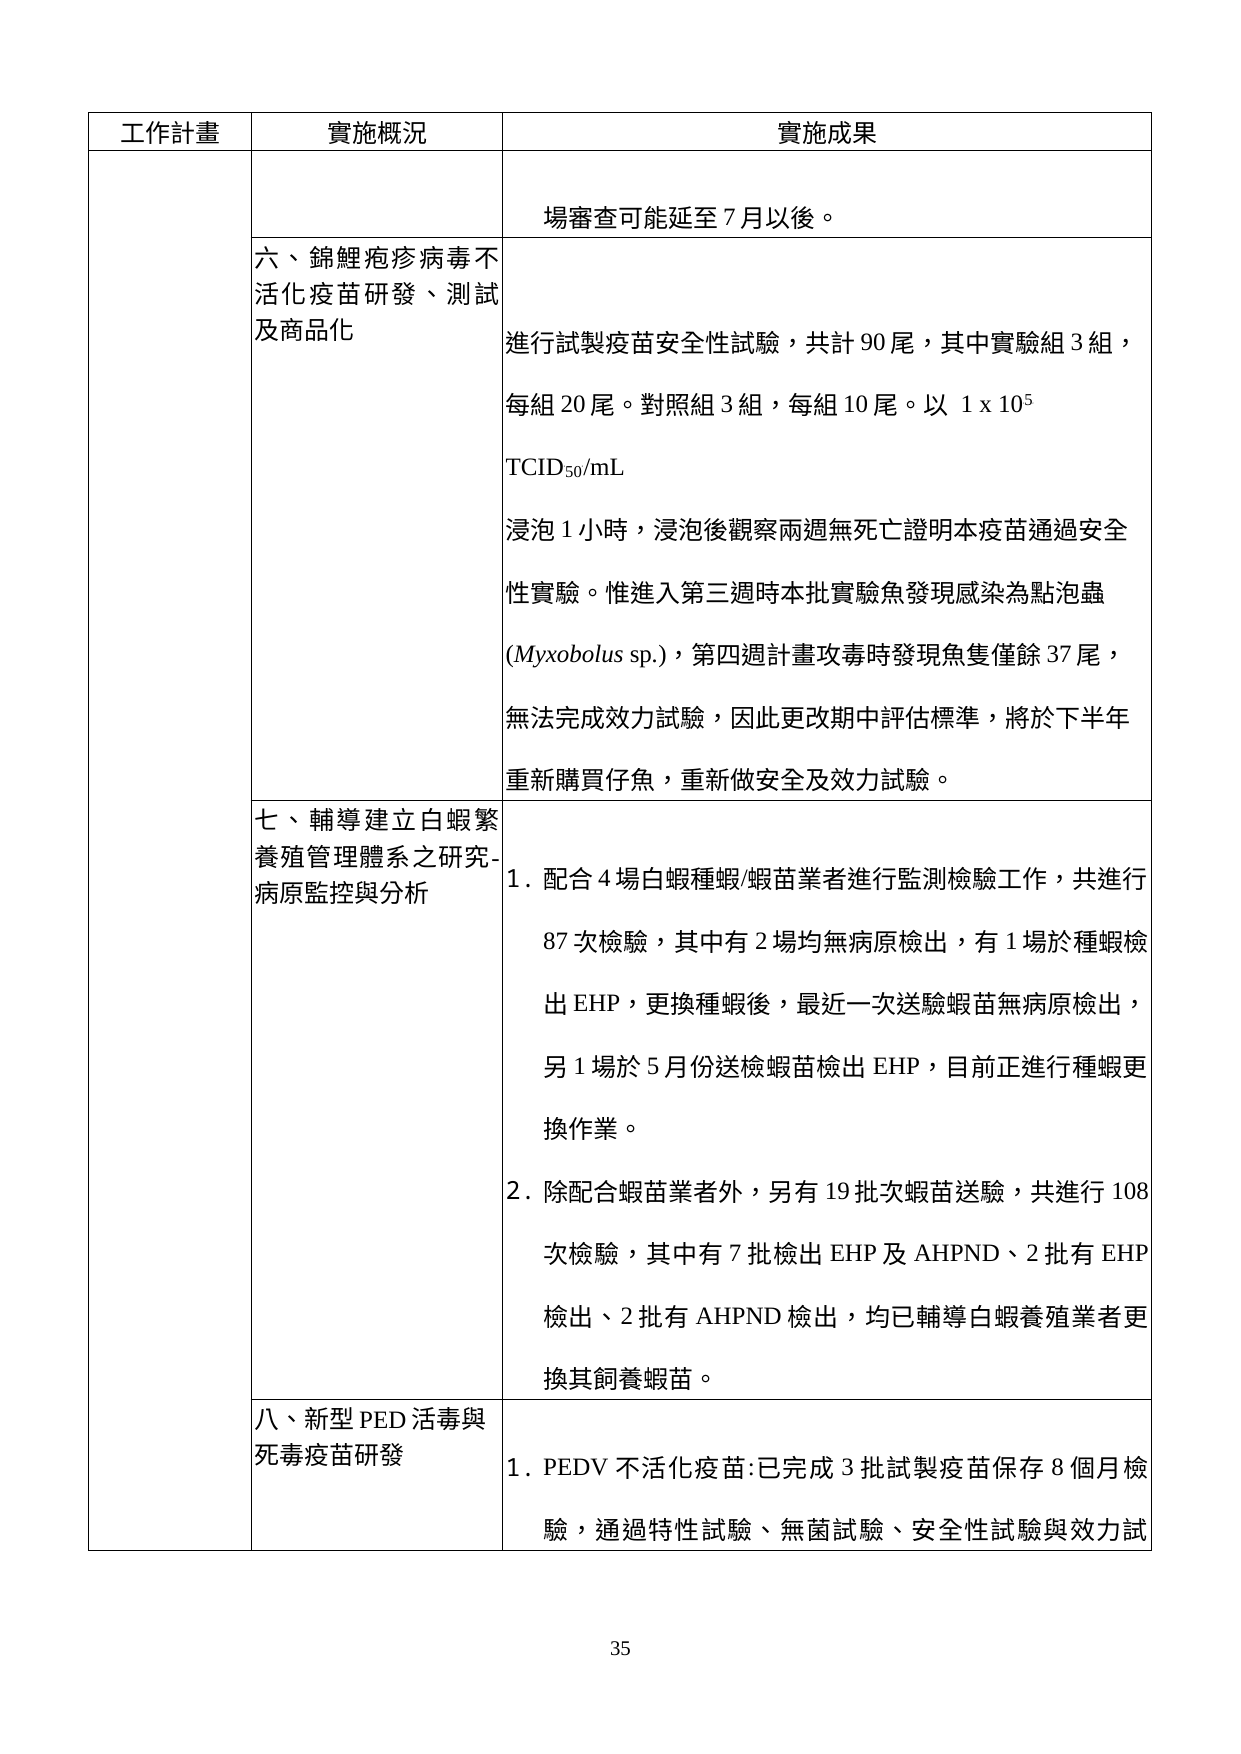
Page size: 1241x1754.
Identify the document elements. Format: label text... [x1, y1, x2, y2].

table_cell 八、新型PED活毒與死毒疫苗研發 [252, 1400, 502, 1550]
table_cell PEDV不活化疫苗:已完成3批試製疫苗保存8個月檢驗，通過特性試驗、無菌試驗、安全性試驗與效力試驗。 PEDV活毒檢毒部分:目前馴化的PEDV 149代病毒株其病毒力價可達10P7.0P TCID50/ml 以上。 [503, 1400, 1151, 1550]
table_header 實施成果 [503, 113, 1151, 149]
table_cell 七、輔導建立白蝦繁養殖管理體系之研究-病原監控與分析 [252, 801, 502, 1398]
table_cell 進行試製疫苗安全性試驗，共計90尾，其中實驗組3組，每組20尾。對照組3組，每組10尾。以 1 x 10P5P TCIDR50R/mL 浸泡1小時，浸泡後觀察兩週無死亡證明本疫苗通過安全性實驗。惟進入第三週時本批實驗魚發現感染為點泡蟲(Myxobolus sp.)，第四週計畫攻毒時發現魚隻僅餘37尾，無法完成效力試驗，因此更改期中評估標準，將於下半年重新購買仔魚，重新做安全及效力試驗。 [503, 238, 1151, 800]
table_cell 配合4場白蝦種蝦/蝦苗業者進行監測檢驗工作，共進行87次檢驗，其中有2場均無病原檢出，有1場於種蝦檢出EHP，更換種蝦後，最近一次送驗蝦苗無病原檢出，另1場於5月份送檢蝦苗檢出EHP，目前正進行種蝦更換作業。 除配合蝦苗業者外，另有19批次蝦苗送驗，共進行108次檢驗，其中有7批檢出EHP及AHPND、2批有EHP檢出、2批有AHPND檢出，均已輔導白蝦養殖業者更換其飼養蝦苗。 [503, 801, 1151, 1398]
table_cell [252, 151, 502, 237]
table_cell [89, 151, 251, 1550]
table_header 實施概況 [252, 113, 502, 149]
table_cell 六、錦鯉疱疹病毒不活化疫苗研發、測試及商品化 [252, 238, 502, 800]
table_cell 場審查可能延至7月以後。 [503, 151, 1151, 237]
table_header 工作計畫 [89, 113, 251, 149]
